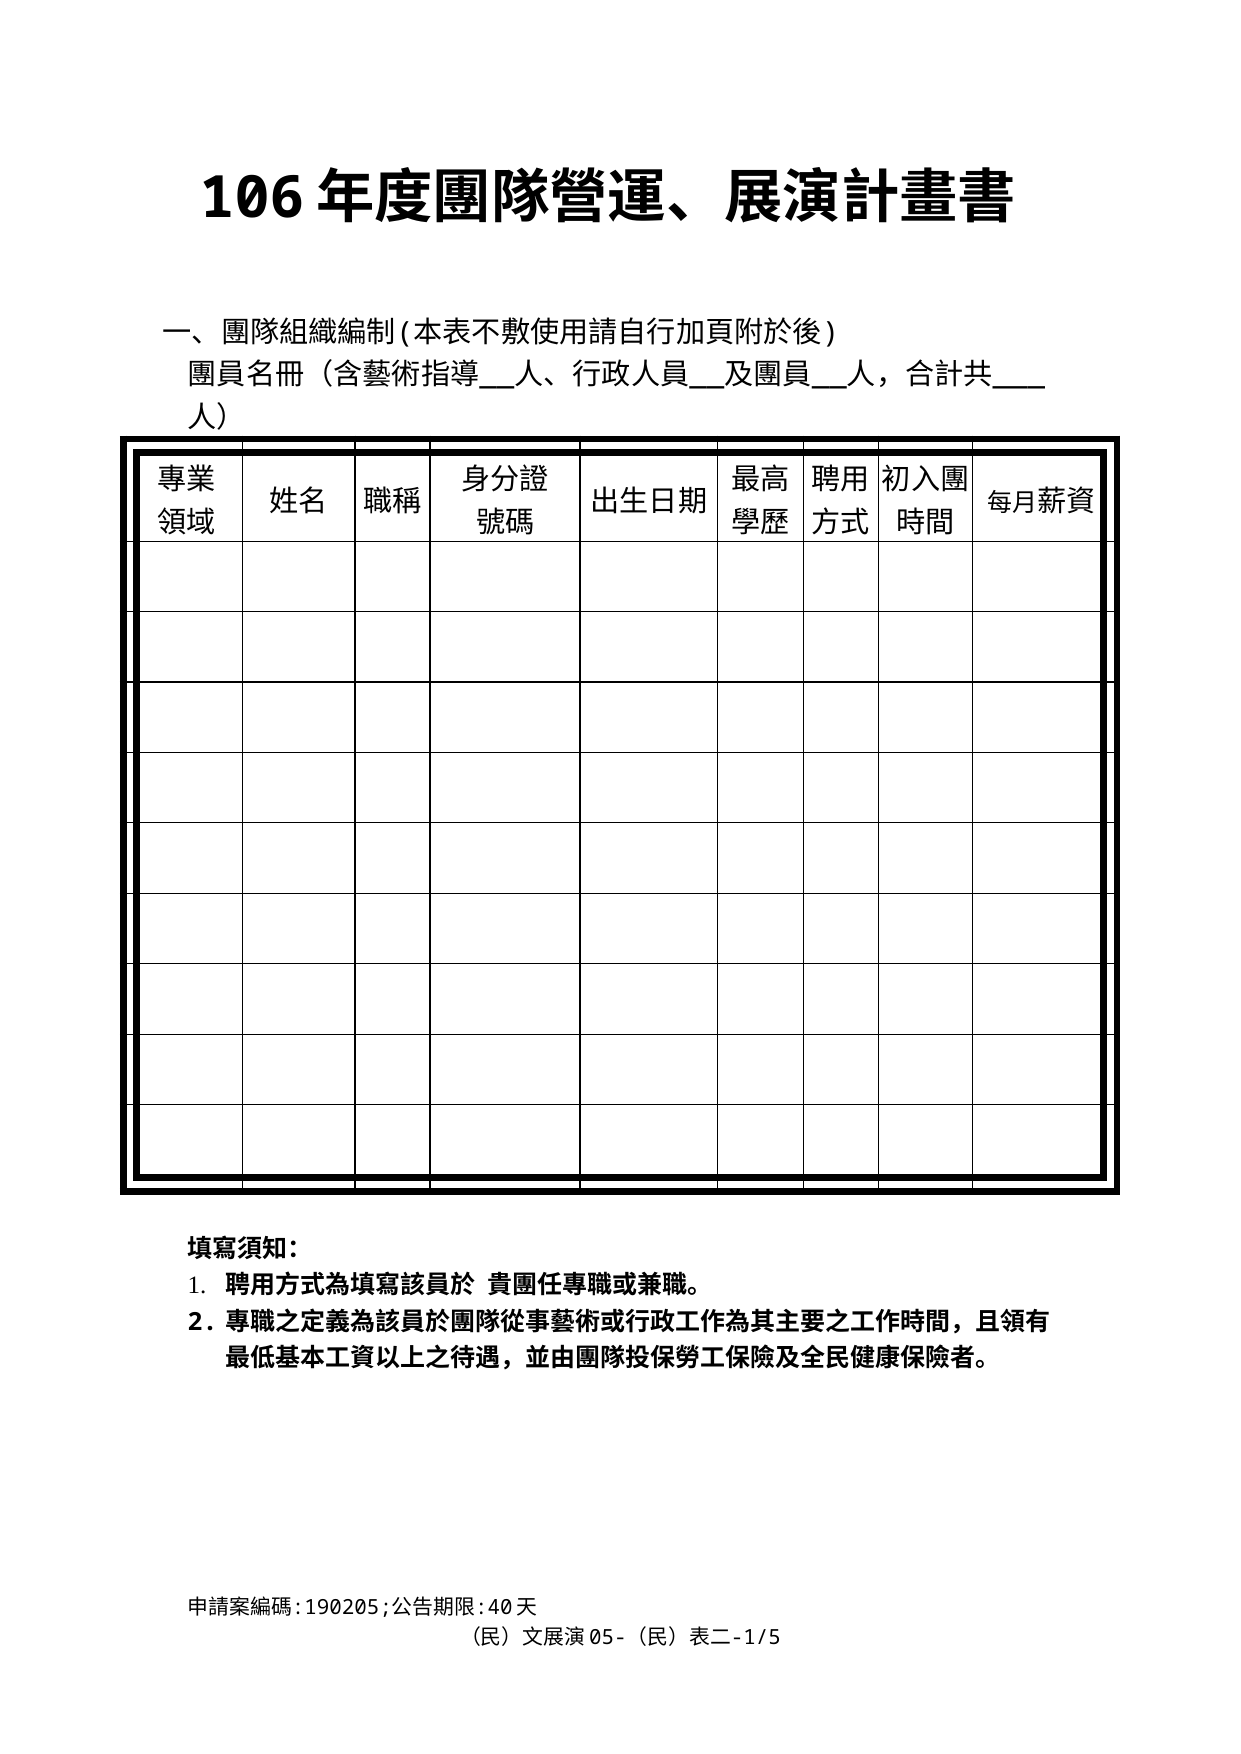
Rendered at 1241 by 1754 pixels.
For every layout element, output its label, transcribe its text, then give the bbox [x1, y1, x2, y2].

table_cell [581, 753, 717, 822]
table_cell [581, 823, 717, 893]
table_cell [243, 683, 354, 752]
table_cell [140, 1035, 242, 1104]
table_cell [243, 612, 354, 681]
table_header [804, 442, 878, 449]
table_cell [581, 894, 717, 963]
table_cell [973, 1105, 1100, 1174]
table_cell [140, 542, 242, 611]
table_header [356, 442, 429, 449]
table_cell [718, 1105, 803, 1174]
text 填寫須知： [187, 1229, 1053, 1265]
table_cell [356, 823, 429, 893]
table_cell [879, 753, 972, 822]
table_cell [879, 683, 972, 752]
table_cell [431, 753, 579, 822]
table_cell [431, 1035, 579, 1104]
table_cell [140, 753, 242, 822]
table_cell [140, 964, 242, 1033]
table_cell [356, 1035, 429, 1104]
table_header [581, 442, 717, 449]
table_header 最高 學歷 [718, 456, 803, 541]
table_cell [140, 683, 242, 752]
table_cell [879, 1035, 972, 1104]
table_cell [718, 542, 803, 611]
table_cell [804, 1105, 878, 1174]
text 團員名冊（含藝術指導__人、行政人員__及團員__人，合計共___人） [187, 351, 1053, 436]
table_cell [879, 823, 972, 893]
text 一、團隊組織編制(本表不敷使用請自行加頁附於後) [162, 308, 1053, 351]
table_cell [243, 1105, 354, 1174]
text 106年度團隊營運、展演計畫書 [162, 150, 1053, 235]
table_cell [973, 612, 1100, 681]
table_header 每月薪資 [973, 442, 1110, 541]
table_header 聘用 方式 [804, 456, 878, 541]
table_header [431, 442, 579, 449]
table_cell [431, 1105, 579, 1174]
table_cell [431, 683, 579, 752]
table_cell [804, 753, 878, 822]
table_cell [879, 542, 972, 611]
table_cell [973, 823, 1100, 893]
table_cell [581, 683, 717, 752]
table_cell [581, 1035, 717, 1104]
table_cell [356, 964, 429, 1033]
table_cell [804, 1035, 878, 1104]
table_cell [140, 1105, 242, 1174]
table_header 身分證 號碼 [431, 456, 579, 541]
table_cell [879, 894, 972, 963]
table_cell [356, 683, 429, 752]
table_cell [243, 1035, 354, 1104]
table_cell [718, 823, 803, 893]
table_cell [804, 964, 878, 1033]
table_cell [804, 542, 878, 611]
table_cell [431, 612, 579, 681]
table_cell [973, 542, 1100, 611]
table_cell [581, 1105, 717, 1174]
table_cell [804, 612, 878, 681]
table_header 初入團 時間 [879, 456, 972, 541]
table_cell [243, 964, 354, 1033]
table_header 專業 領域 [130, 442, 242, 541]
table_cell [140, 612, 242, 681]
table_cell [581, 964, 717, 1033]
table_header 姓名 [243, 456, 354, 541]
list 聘用方式為填寫該員於 貴團任專職或兼職。 [187, 1265, 1053, 1301]
table_header [718, 442, 803, 449]
table_header [243, 442, 354, 449]
table_cell [356, 542, 429, 611]
table_cell [356, 612, 429, 681]
table_cell [140, 823, 242, 893]
table_cell [581, 612, 717, 681]
table_cell [973, 683, 1100, 752]
table_cell [973, 753, 1100, 822]
list 專職之定義為該員於團隊從事藝術或行政工作為其主要之工作時間，且領有最低基本工資以上之待遇，並由團隊投保勞工保險及全民健康保險者。 [187, 1301, 1053, 1374]
table_header 出生日期 [581, 456, 717, 541]
table_cell [356, 753, 429, 822]
table_cell [243, 753, 354, 822]
table_cell [879, 1105, 972, 1174]
table_cell [718, 612, 803, 681]
table_header [879, 442, 972, 449]
table_cell [581, 542, 717, 611]
table_cell [973, 964, 1100, 1033]
table_cell [718, 894, 803, 963]
table_cell [879, 964, 972, 1033]
table_cell [356, 1105, 429, 1174]
table_cell [718, 964, 803, 1033]
table_cell [718, 753, 803, 822]
table_cell [718, 683, 803, 752]
table_cell [973, 1035, 1100, 1104]
table_cell [431, 894, 579, 963]
table_cell [243, 894, 354, 963]
table_cell [431, 823, 579, 893]
table_cell [804, 823, 878, 893]
table_cell [140, 894, 242, 963]
table_cell [973, 894, 1100, 963]
table_cell [431, 964, 579, 1033]
table_cell [431, 542, 579, 611]
table_cell [879, 612, 972, 681]
table_cell [243, 542, 354, 611]
table_cell [804, 894, 878, 963]
table_cell [804, 683, 878, 752]
table_cell [243, 823, 354, 893]
table_cell [356, 894, 429, 963]
table_cell [718, 1035, 803, 1104]
table_header 職稱 [356, 456, 429, 541]
